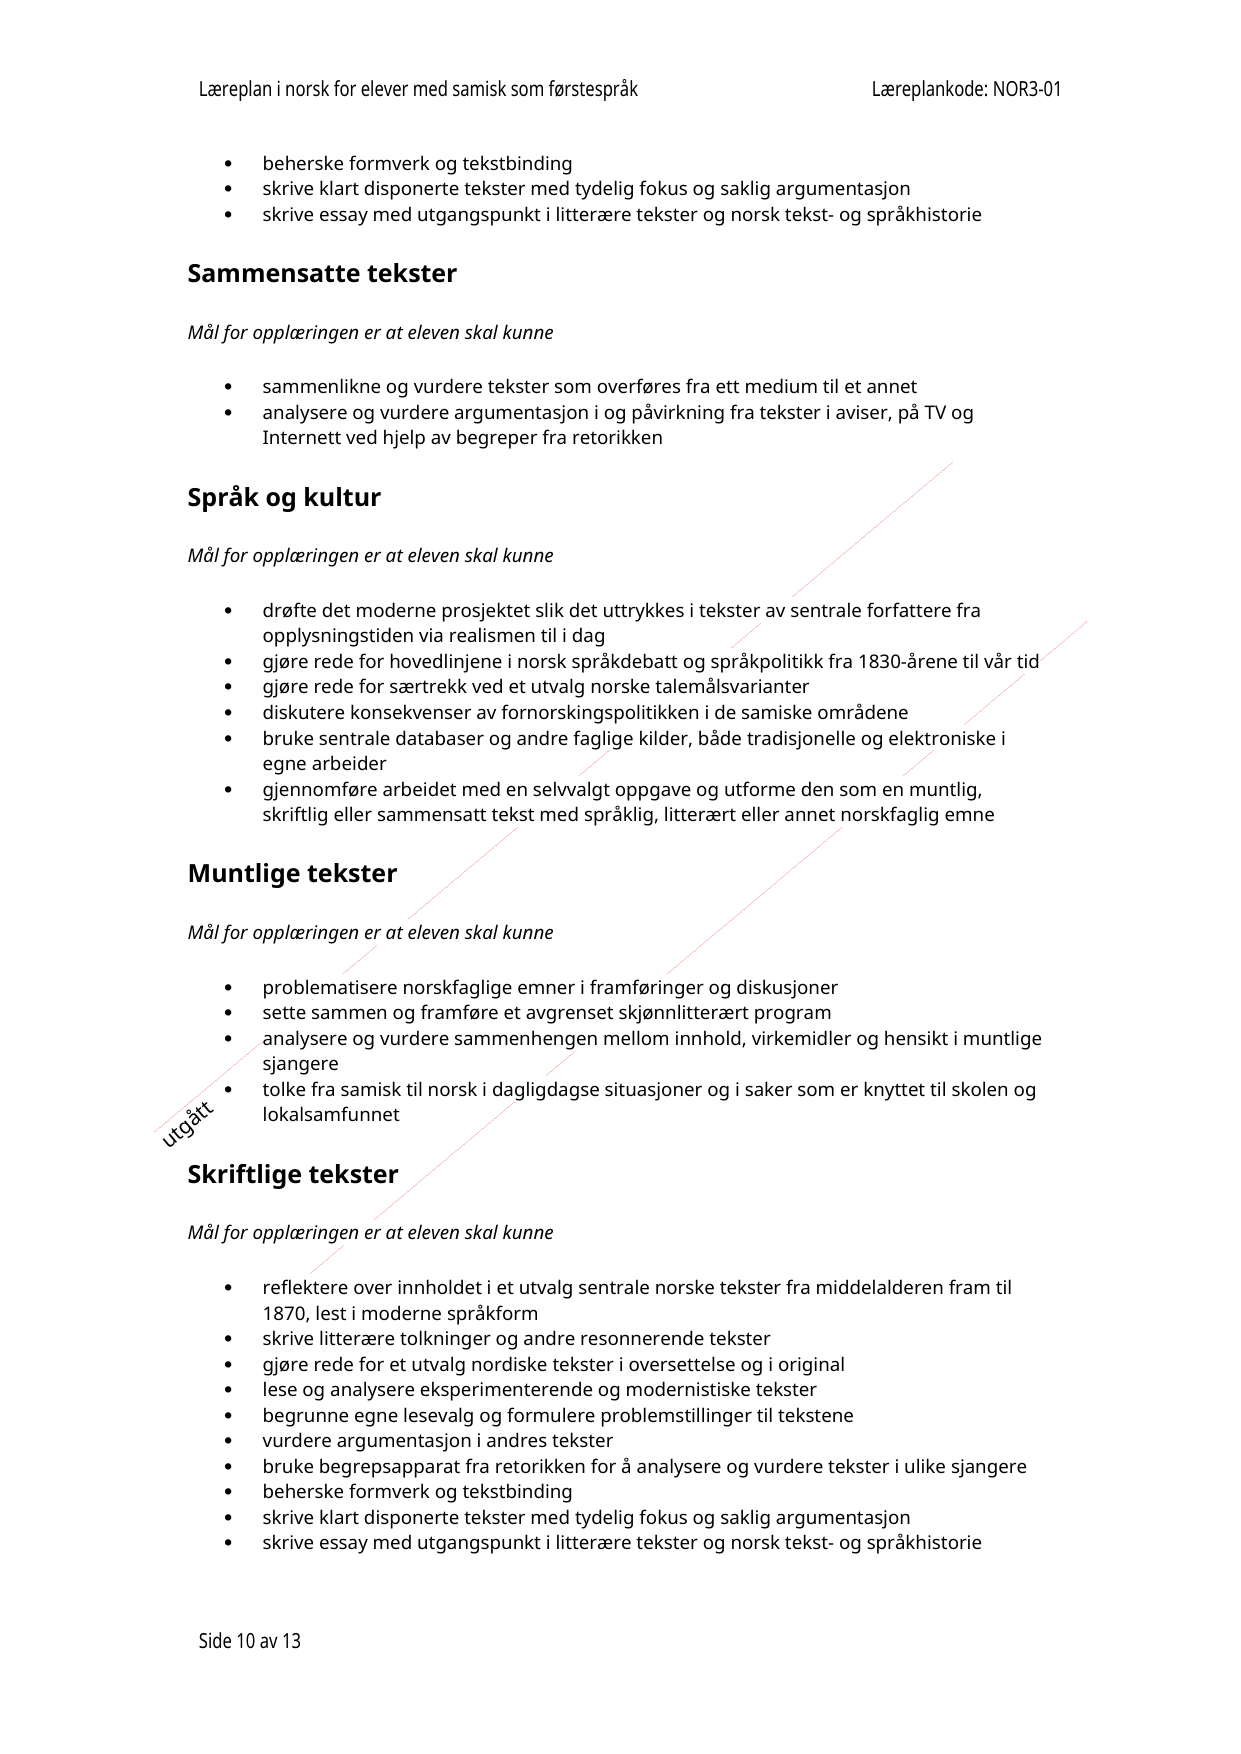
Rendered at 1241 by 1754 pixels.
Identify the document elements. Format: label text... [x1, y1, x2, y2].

list drøfte det moderne prosjektet slik det uttrykkes i tekster av sentrale forfattere fra opplysningstiden via realismen til i dag [733, 597, 1053, 648]
subtitle Språk og kultur [893, 479, 1053, 513]
list bruke sentrale databaser og andre faglige kilder, både tradisjonelle og elektroniske i egne arbeider [904, 725, 1053, 776]
list skrive essay med utgangspunkt i litterære tekster og norsk tekst- og språkhistorie [225, 1529, 1053, 1555]
subtitle Språk og kultur [388, 479, 931, 513]
subtitle Skriftlige tekster [399, 1156, 448, 1190]
list problematisere norskfaglige emner i framføringer og diskusjoner [838, 974, 1053, 999]
list gjennomføre arbeidet med en selvvalgt oppgave og utforme den som en muntlig, skriftlig eller sammensatt tekst med språklig, litterært eller annet norskfaglig emne [988, 776, 1053, 827]
list gjøre rede for et utvalg nordiske tekster i oversettelse og i original [845, 1351, 1053, 1376]
list beherske formverk og tekstbinding [225, 1478, 1053, 1504]
text Mål for opplæringen er at eleven skal kunne [561, 919, 731, 945]
subtitle Sammensatte tekster [458, 256, 1053, 290]
list skrive litterære tolkninger og andre resonnerende tekster [776, 1325, 1053, 1351]
text Mål for opplæringen er at eleven skal kunne [561, 319, 1053, 344]
list skrive essay med utgangspunkt i litterære tekster og norsk tekst- og språkhistorie [982, 201, 1053, 227]
list diskutere konsekvenser av fornorskingspolitikken i de samiske områdene [965, 699, 1053, 725]
subtitle Muntlige tekster [768, 856, 1053, 890]
list analysere og vurdere argumentasjon i og påvirkning fra tekster i aviser, på TV og Internett ved hjelp av begreper fra retorikken [663, 399, 1053, 450]
list beherske formverk og tekstbinding [578, 150, 1053, 176]
list sette sammen og framføre et avgrenset skjønnlitterært program [225, 999, 311, 1025]
list drøfte det moderne prosjektet slik det uttrykkes i tekster av sentrale forfattere fra opplysningstiden via realismen til i dag [610, 623, 759, 648]
list tolke fra samisk til norsk i dagligdagse situasjoner og i saker som er knyttet til skolen og lokalsamfunnet [400, 1102, 512, 1127]
list tolke fra samisk til norsk i dagligdagse situasjoner og i saker som er knyttet til skolen og lokalsamfunnet [486, 1076, 1053, 1127]
text Mål for opplæringen er at eleven skal kunne [703, 919, 1053, 945]
list analysere og vurdere sammenhengen mellom innhold, virkemidler og hensikt i muntlige sjangere [547, 1025, 1053, 1076]
list diskutere konsekvenser av fornorskingspolitikken i de samiske områdene [914, 699, 993, 725]
list gjøre rede for særtrekk ved et utvalg norske talemålsvarianter [815, 674, 1022, 699]
list skrive klart disponerte tekster med tydelig fokus og saklig argumentasjon [916, 176, 1053, 201]
text Mål for opplæringen er at eleven skal kunne [561, 543, 854, 568]
list sette sammen og framføre et avgrenset skjønnlitterært program [637, 999, 1053, 1025]
list bruke sentrale databaser og andre faglige kilder, både tradisjonelle og elektroniske i egne arbeider [387, 750, 608, 776]
subtitle Muntlige tekster [444, 856, 806, 890]
list skrive klart disponerte tekster med tydelig fokus og saklig argumentasjon [916, 1504, 1053, 1529]
list gjøre rede for særtrekk ved et utvalg norske talemålsvarianter [996, 674, 1053, 699]
text Mål for opplæringen er at eleven skal kunne [828, 543, 1053, 568]
list vurdere argumentasjon i andres tekster [225, 1427, 1053, 1453]
list lese og analysere eksperimenterende og modernistiske tekster [822, 1376, 1053, 1402]
list analysere og vurdere sammenhengen mellom innhold, virkemidler og hensikt i muntlige sjangere [344, 1051, 573, 1076]
list begrunne egne lesevalg og formulere problemstillinger til tekstene [859, 1402, 1053, 1427]
text Mål for opplæringen er at eleven skal kunne [375, 1219, 1053, 1245]
subtitle Muntlige tekster [398, 856, 481, 890]
list reflektere over innholdet i et utvalg sentrale norske tekster fra middelalderen fram til 1870, lest i moderne språkform [543, 1274, 1053, 1325]
list bruke sentrale databaser og andre faglige kilder, både tradisjonelle og elektroniske i egne arbeider [580, 750, 932, 776]
list beherske formverk og tekstbinding [225, 150, 263, 176]
subtitle Skriftlige tekster [411, 1156, 1053, 1190]
list sammenlikne og vurdere tekster som overføres fra ett medium til et annet [923, 374, 1053, 399]
